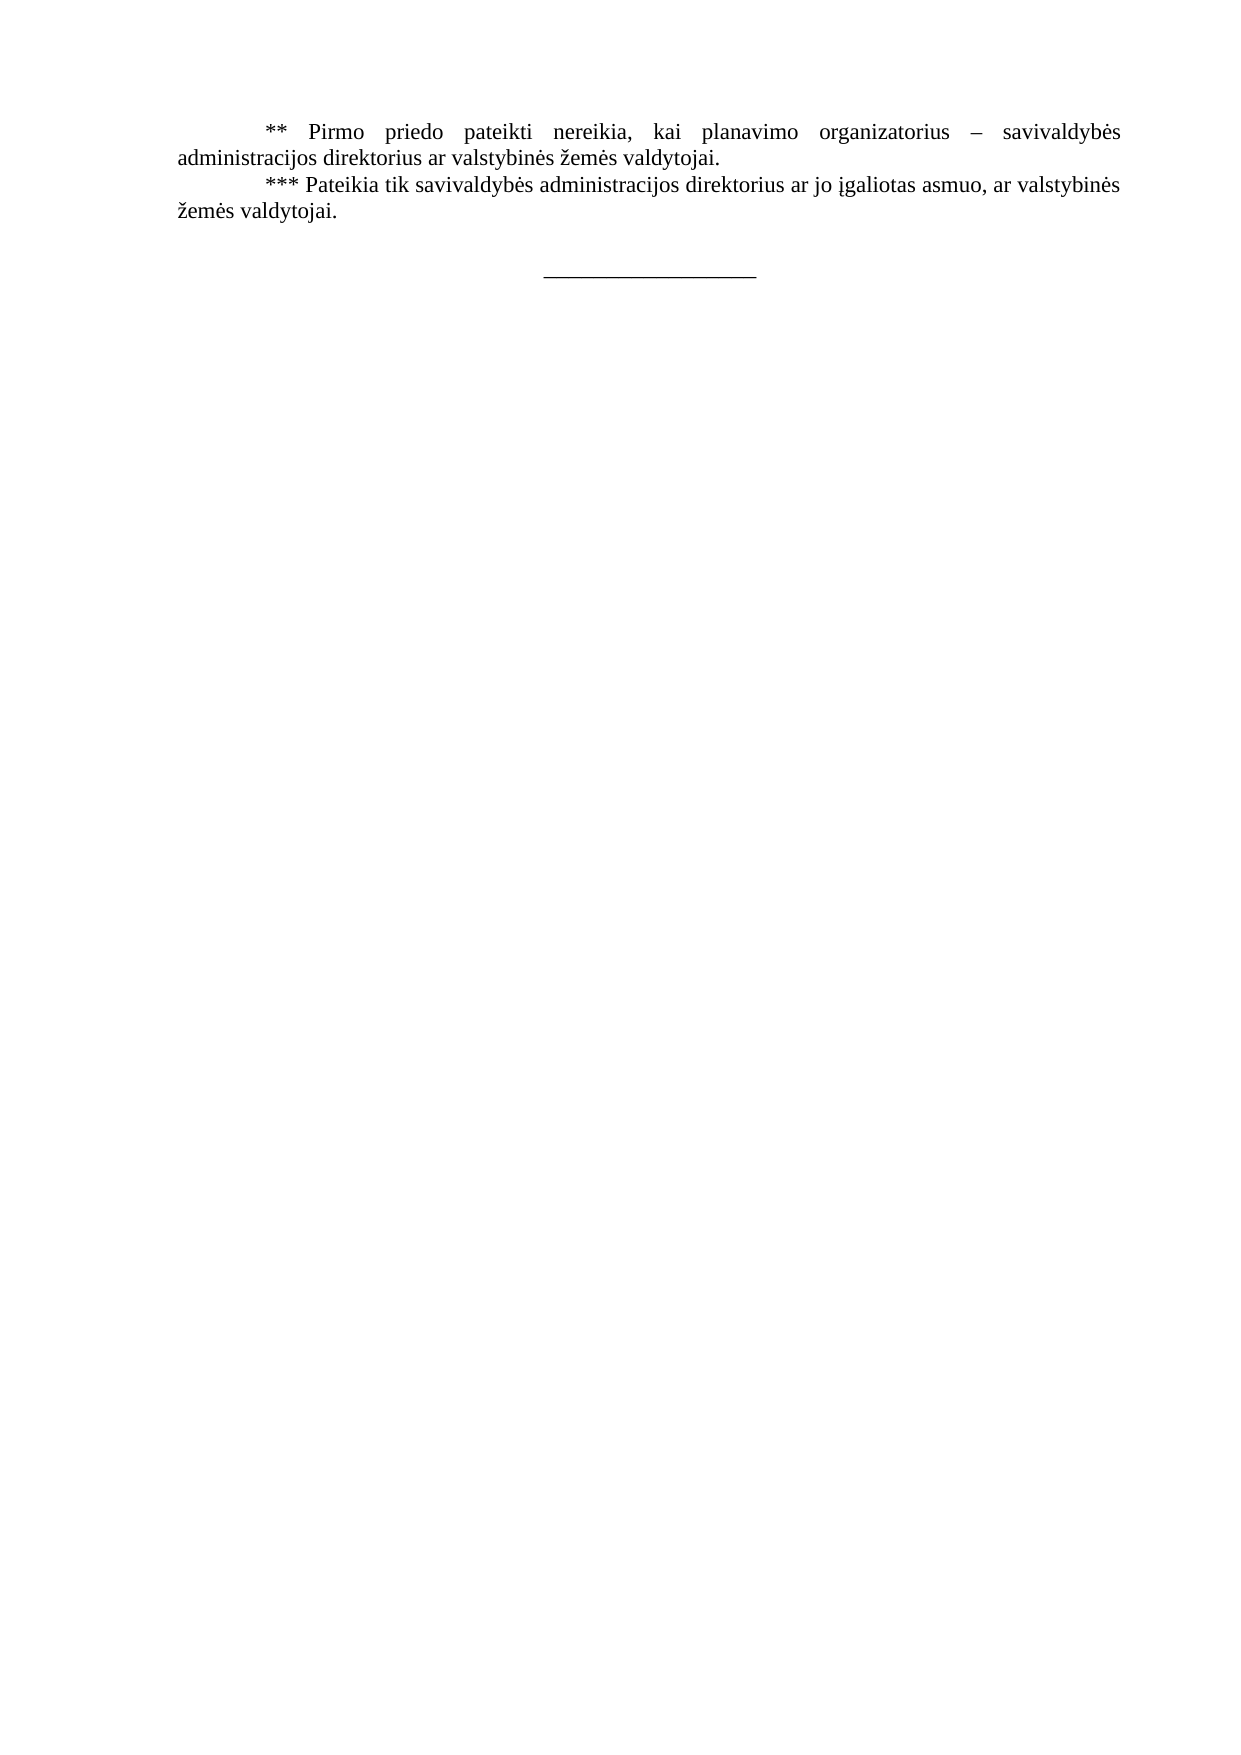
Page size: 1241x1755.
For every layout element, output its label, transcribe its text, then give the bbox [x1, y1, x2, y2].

text _________________ [177, 252, 1122, 281]
text ** Pirmo priedo pateikti nereikia, kai planavimo organizatorius – savivaldybės administracijos direktorius ar valstybinės žemės valdytojai. [177, 118, 1122, 171]
text *** Pateikia tik savivaldybės administracijos direktorius ar jo įgaliotas asmuo, ar valstybinės žemės valdytojai. [177, 171, 1122, 223]
